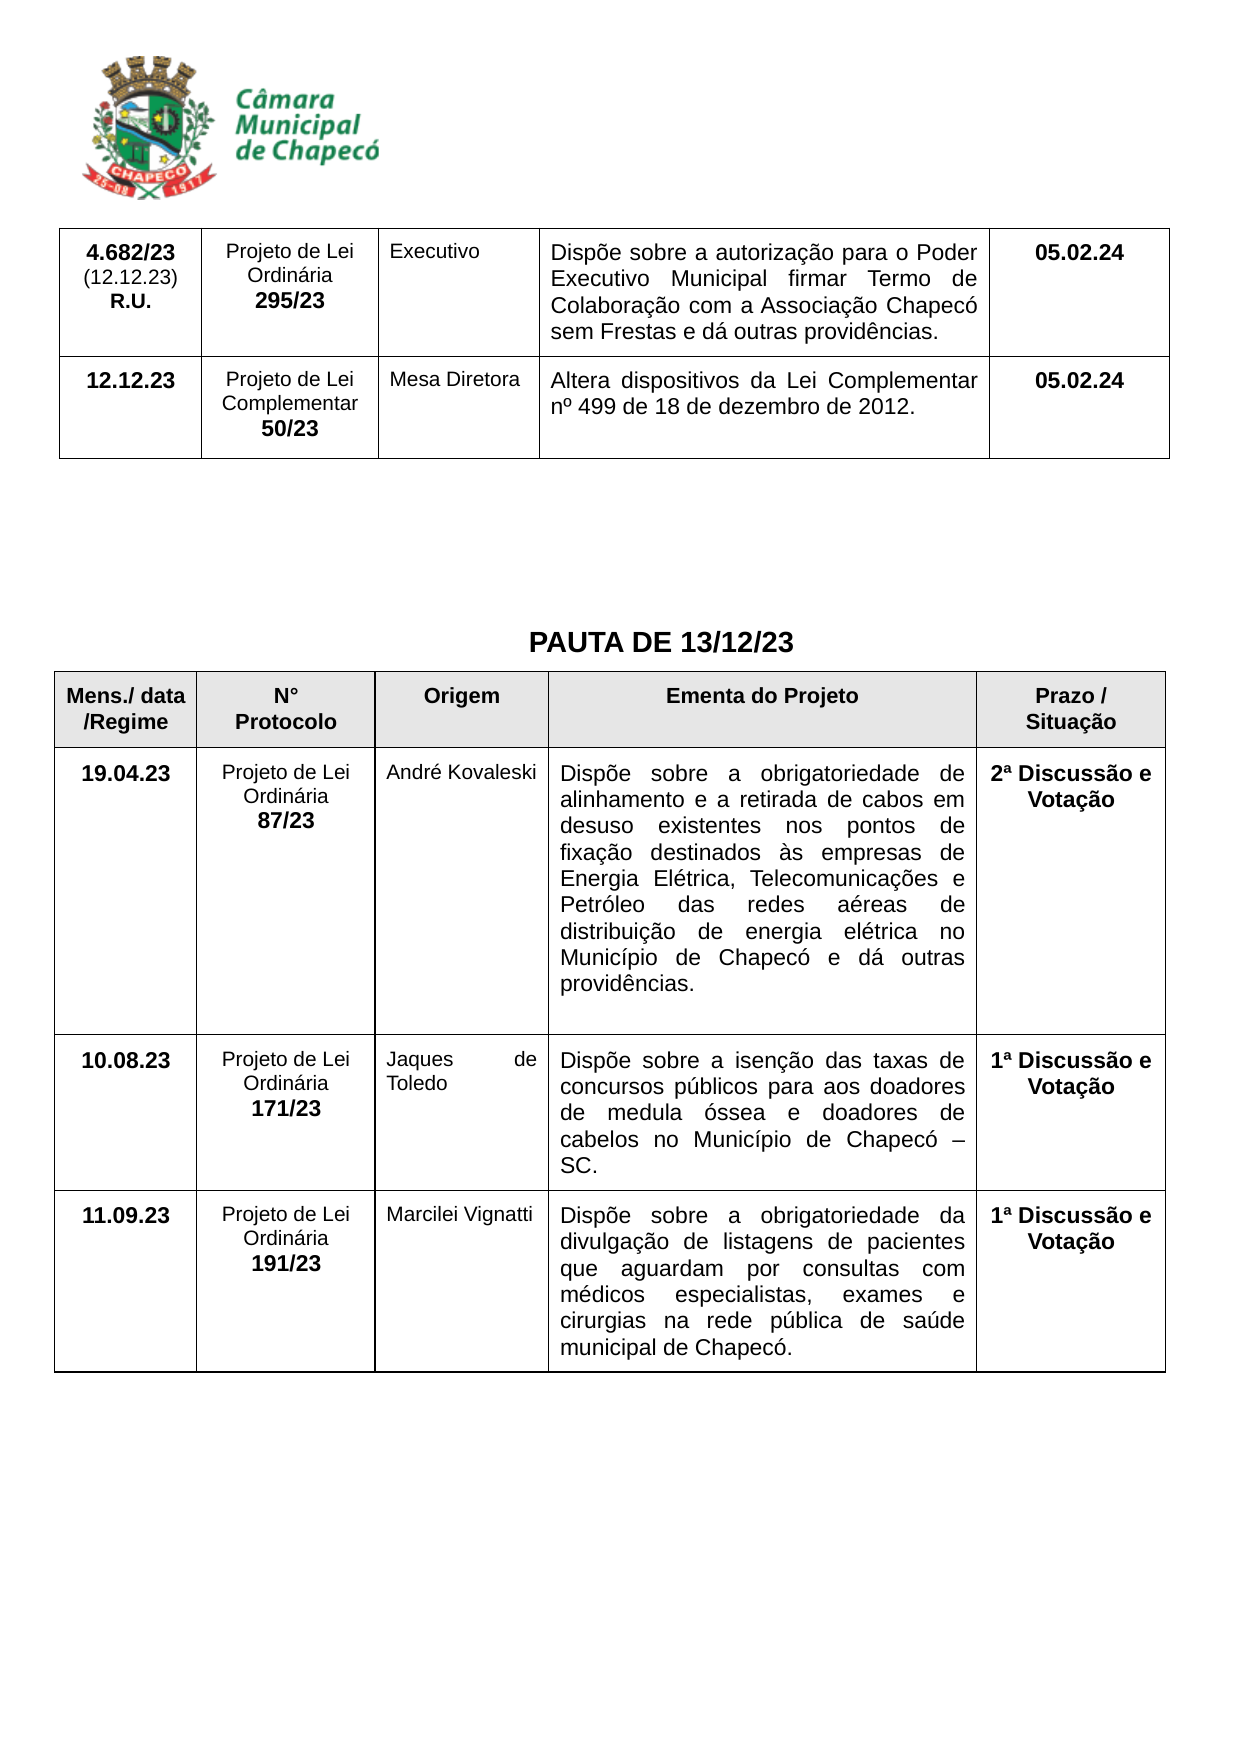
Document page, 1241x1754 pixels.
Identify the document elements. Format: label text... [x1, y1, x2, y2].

table_cell 10.08.23 [55, 1035, 196, 1190]
table_cell 05.02.24 [990, 357, 1169, 458]
table_cell Projeto de Lei Ordinária 191/23 [197, 1191, 374, 1371]
table_cell Jaques de Toledo [376, 1035, 548, 1190]
table_cell 2ª Discussão e Votação [977, 748, 1165, 1034]
table_cell Dispõe sobre a obrigatoriedade da divulgação de listagens de pacientes que aguardam por consultas com médicos especialistas, exames e cirurgias na rede pública de saúde municipal de Chapecó. [549, 1191, 976, 1371]
table_cell Projeto de Lei Ordinária 295/23 [202, 229, 378, 356]
table_cell 12.12.23 [60, 357, 201, 458]
table_header Prazo / Situação [977, 672, 1165, 747]
table_cell 1ª Discussão e Votação [977, 1035, 1165, 1190]
table_cell Dispõe sobre a autorização para o Poder Executivo Municipal firmar Termo de Colaboração com a Associação Chapecó sem Frestas e dá outras providências. [540, 229, 989, 356]
table_cell 11.09.23 [55, 1191, 196, 1371]
table_cell Projeto de Lei Ordinária 171/23 [197, 1035, 374, 1190]
table_cell Marcilei Vignatti [376, 1191, 548, 1371]
picture [81, 56, 379, 200]
table_cell Executivo [379, 229, 539, 356]
table_header Origem [376, 672, 548, 747]
table_cell André Kovaleski [376, 748, 548, 1034]
table_cell Dispõe sobre a isenção das taxas de concursos públicos para aos doadores de medula óssea e doadores de cabelos no Município de Chapecó – SC. [549, 1035, 976, 1190]
table_cell Projeto de Lei Ordinária 87/23 [197, 748, 374, 1034]
table_header Ementa do Projeto [549, 672, 976, 747]
table_cell Projeto de Lei Complementar 50/23 [202, 357, 378, 458]
table_cell Mesa Diretora [379, 357, 539, 458]
subtitle PAUTA DE 13/12/23 [178, 625, 1145, 658]
table_cell Altera dispositivos da Lei Complementar nº 499 de 18 de dezembro de 2012. [540, 357, 989, 458]
table_cell 1ª Discussão e Votação [977, 1191, 1165, 1371]
table_cell 19.04.23 [55, 748, 196, 1034]
table_cell 4.682/23 (12.12.23) R.U. [60, 229, 201, 356]
table_cell Dispõe sobre a obrigatoriedade de alinhamento e a retirada de cabos em desuso existentes nos pontos de fixação destinados às empresas de Energia Elétrica, Telecomunicações e Petróleo das redes aéreas de distribuição de energia elétrica no Município de Chapecó e dá outras providências. [549, 748, 976, 1034]
table_cell 05.02.24 [990, 229, 1169, 356]
table_header Mens./ data /Regime [55, 672, 196, 747]
table_header N° Protocolo [197, 672, 374, 747]
